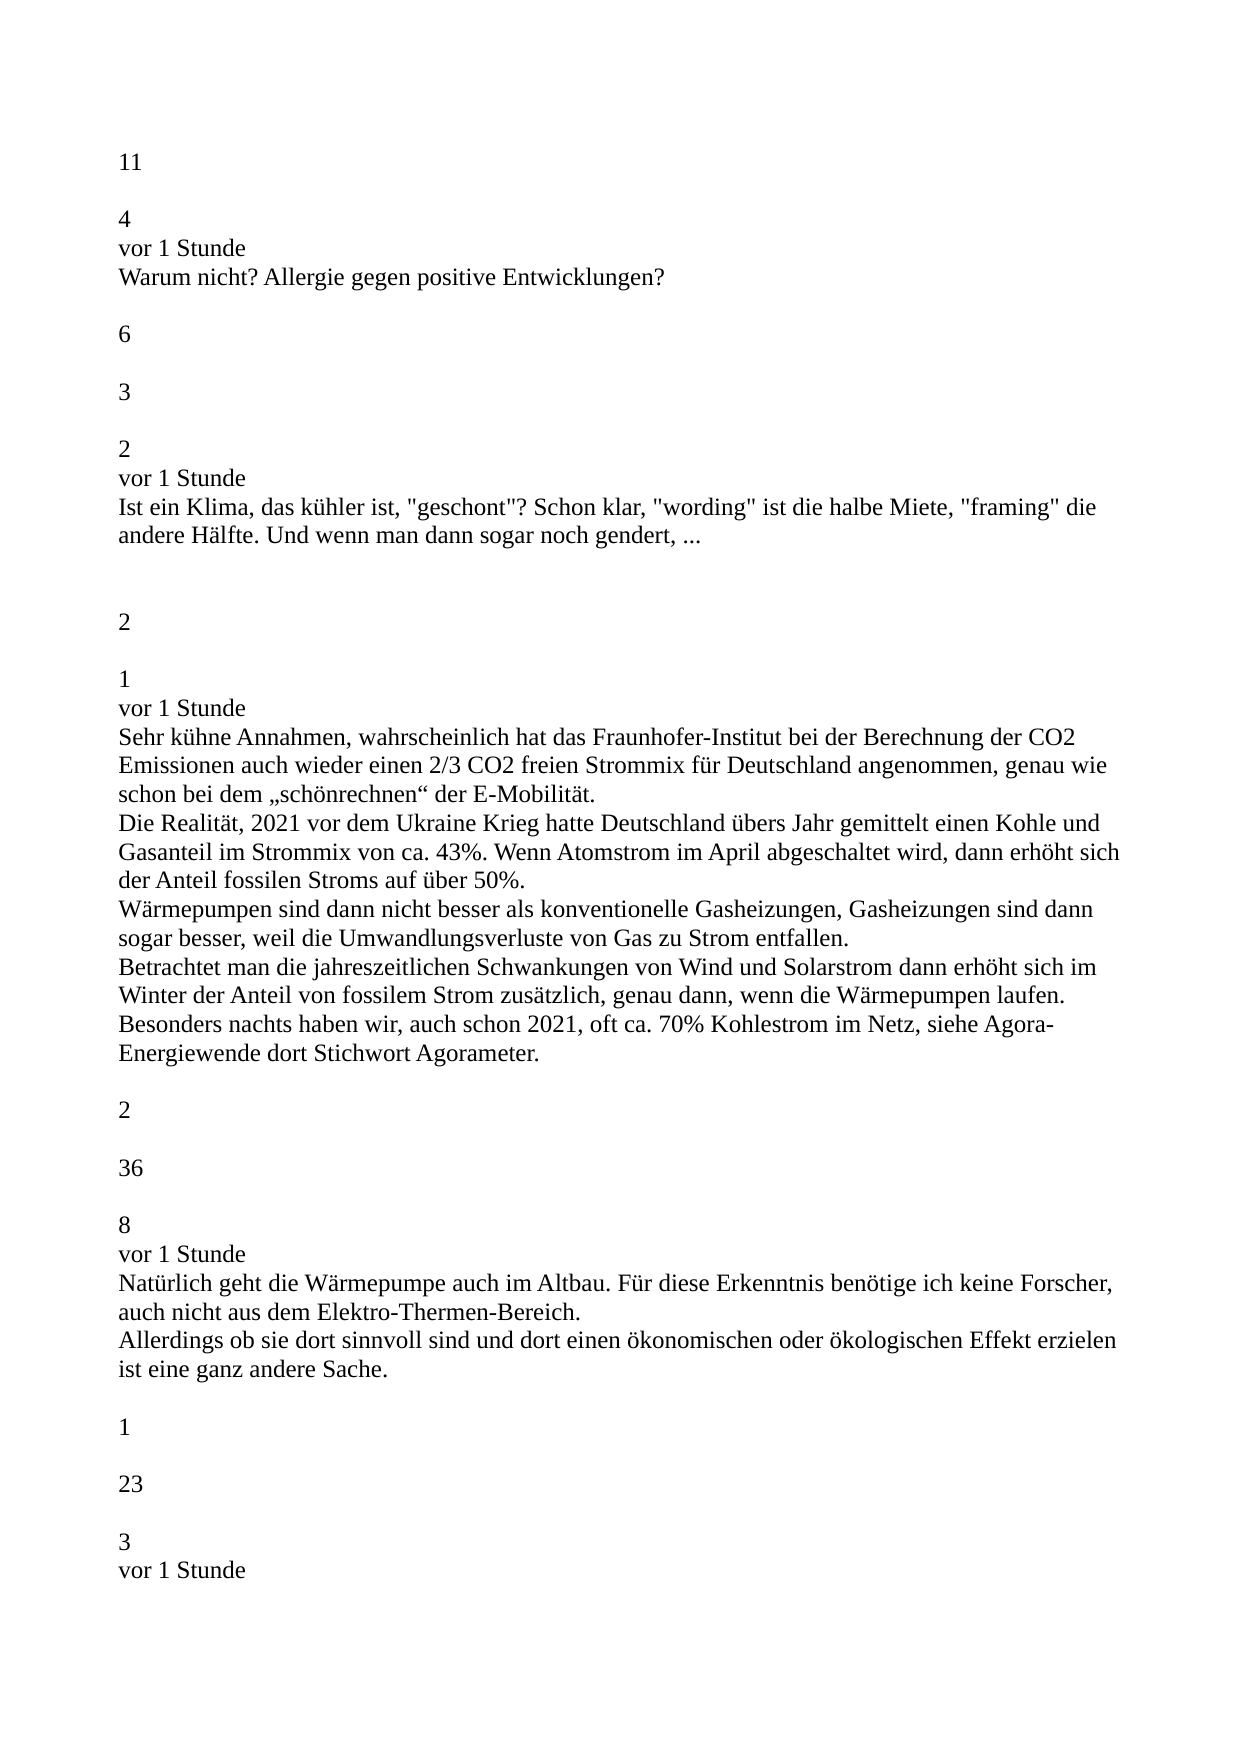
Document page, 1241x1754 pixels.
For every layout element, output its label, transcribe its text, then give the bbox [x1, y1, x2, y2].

text 1 [118, 1412, 1122, 1441]
text 1 [118, 664, 1122, 693]
text Ist ein Klima, das kühler ist, "geschont"? Schon klar, "wording" ist die halbe Miete, "framing" die andere Hälfte. Und wenn man dann sogar noch gendert, ... [118, 492, 1122, 549]
text 3 [118, 1527, 1122, 1556]
text 3 [118, 377, 1122, 406]
text 8 [118, 1211, 1122, 1239]
text Betrachtet man die jahreszeitlichen Schwankungen von Wind und Solarstrom dann erhöht sich im Winter der Anteil von fossilem Strom zusätzlich, genau dann, wenn die Wärmepumpen laufen. [118, 952, 1122, 1009]
text Sehr kühne Annahmen, wahrscheinlich hat das Fraunhofer-Institut bei der Berechnung der CO2 Emissionen auch wieder einen 2/3 CO2 freien Strommix für Deutschland angenommen, genau wie schon bei dem „schönrechnen“ der E-Mobilität. [118, 722, 1122, 808]
text 2 [118, 607, 1122, 636]
text Die Realität, 2021 vor dem Ukraine Krieg hatte Deutschland übers Jahr gemittelt einen Kohle und Gasanteil im Strommix von ca. 43%. Wenn Atomstrom im April abgeschaltet wird, dann erhöht sich der Anteil fossilen Stroms auf über 50%. [118, 808, 1122, 894]
text 6 [118, 319, 1122, 348]
text Besonders nachts haben wir, auch schon 2021, oft ca. 70% Kohlestrom im Netz, siehe Agora-Energiewende dort Stichwort Agorameter. [118, 1009, 1122, 1067]
text 23 [118, 1469, 1122, 1498]
text 2 [118, 434, 1122, 463]
text 2 [118, 1096, 1122, 1124]
text vor 1 Stunde [118, 463, 1122, 492]
text 11 [118, 147, 1122, 176]
text vor 1 Stunde [118, 233, 1122, 262]
text 4 [118, 204, 1122, 233]
text Wärmepumpen sind dann nicht besser als konventionelle Gasheizungen, Gasheizungen sind dann sogar besser, weil die Umwandlungsverluste von Gas zu Strom entfallen. [118, 894, 1122, 952]
text vor 1 Stunde [118, 1239, 1122, 1268]
text vor 1 Stunde [118, 1556, 1122, 1584]
text Allerdings ob sie dort sinnvoll sind und dort einen ökonomischen oder ökologischen Effekt erzielen ist eine ganz andere Sache. [118, 1326, 1122, 1383]
text vor 1 Stunde [118, 693, 1122, 722]
text 36 [118, 1153, 1122, 1182]
text Natürlich geht die Wärmepumpe auch im Altbau. Für diese Erkenntnis benötige ich keine Forscher, auch nicht aus dem Elektro-Thermen-Bereich. [118, 1268, 1122, 1326]
text Warum nicht? Allergie gegen positive Entwicklungen? [118, 262, 1122, 291]
